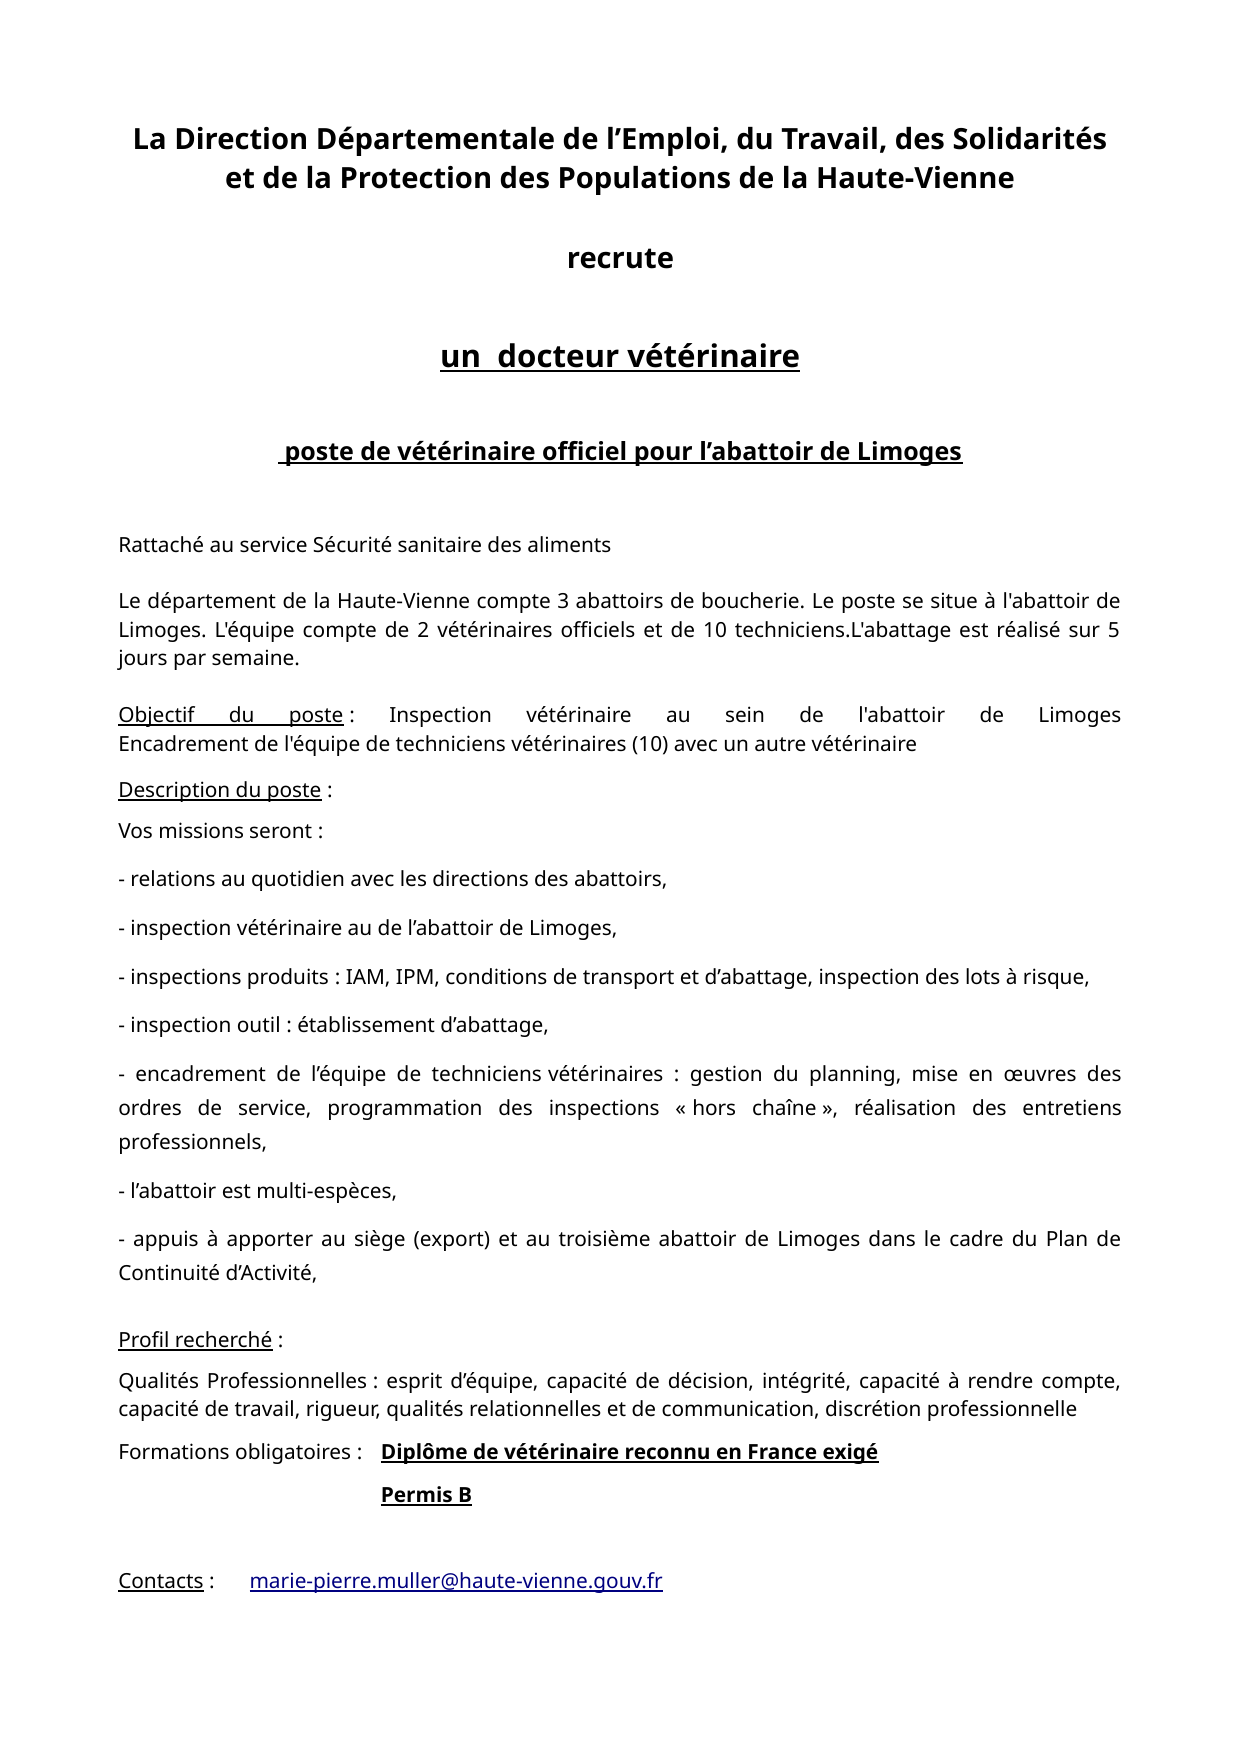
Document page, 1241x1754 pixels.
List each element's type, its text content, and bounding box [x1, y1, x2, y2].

text - inspection outil : établissement d’abattage, [118, 1010, 1122, 1039]
text - inspections produits : IAM, IPM, conditions de transport et d’abattage, inspection des lots à risque, [118, 962, 1122, 990]
text un docteur vétérinaire [118, 334, 1122, 376]
text - appuis à apporter au siège (export) et au troisième abattoir de Limoges dans le cadre du Plan de Continuité d’Activité, [118, 1224, 1122, 1287]
text poste de vétérinaire officiel pour l’abattoir de Limoges [118, 433, 1122, 467]
text Vos missions seront : [118, 816, 1122, 844]
text Permis B [118, 1480, 1122, 1509]
text Contacts : marie-pierre.muller@haute-vienne.gouv.fr [118, 1566, 1122, 1595]
text - l’abattoir est multi-espèces, [118, 1176, 1122, 1204]
subtitle Description du poste : [118, 775, 1122, 803]
text - encadrement de l’équipe de techniciens vétérinaires : gestion du planning, mise en œuvres des ordres de service, programmation des inspections « hors chaîne », réalisation des entretiens professionnels, [118, 1059, 1122, 1156]
text recrute [118, 237, 1122, 277]
text Objectif du poste : Inspection vétérinaire au sein de l'abattoir de Limoges Encadrement de l'équipe de techniciens vétérinaires (10) avec un autre vétérinaire [118, 700, 1122, 757]
subtitle Profil recherché : [118, 1325, 1122, 1353]
text Formations obligatoires : Diplôme de vétérinaire reconnu en France exigé [118, 1437, 1122, 1466]
text - inspection vétérinaire au de l’abattoir de Limoges, [118, 913, 1122, 942]
text La Direction Départementale de l’Emploi, du Travail, des Solidarités et de la Protection des Populations de la Haute-Vienne [118, 118, 1122, 197]
text Le département de la Haute-Vienne compte 3 abattoirs de boucherie. Le poste se situe à l'abattoir de Limoges. L'équipe compte de 2 vétérinaires officiels et de 10 techniciens.L'abattage est réalisé sur 5 jours par semaine. [118, 587, 1122, 672]
text Rattaché au service Sécurité sanitaire des aliments [118, 530, 1122, 558]
text - relations au quotidien avec les directions des abattoirs, [118, 864, 1122, 893]
text Qualités Professionnelles : esprit d’équipe, capacité de décision, intégrité, capacité à rendre compte, capacité de travail, rigueur, qualités relationnelles et de communication, discrétion professionnelle [118, 1366, 1122, 1423]
